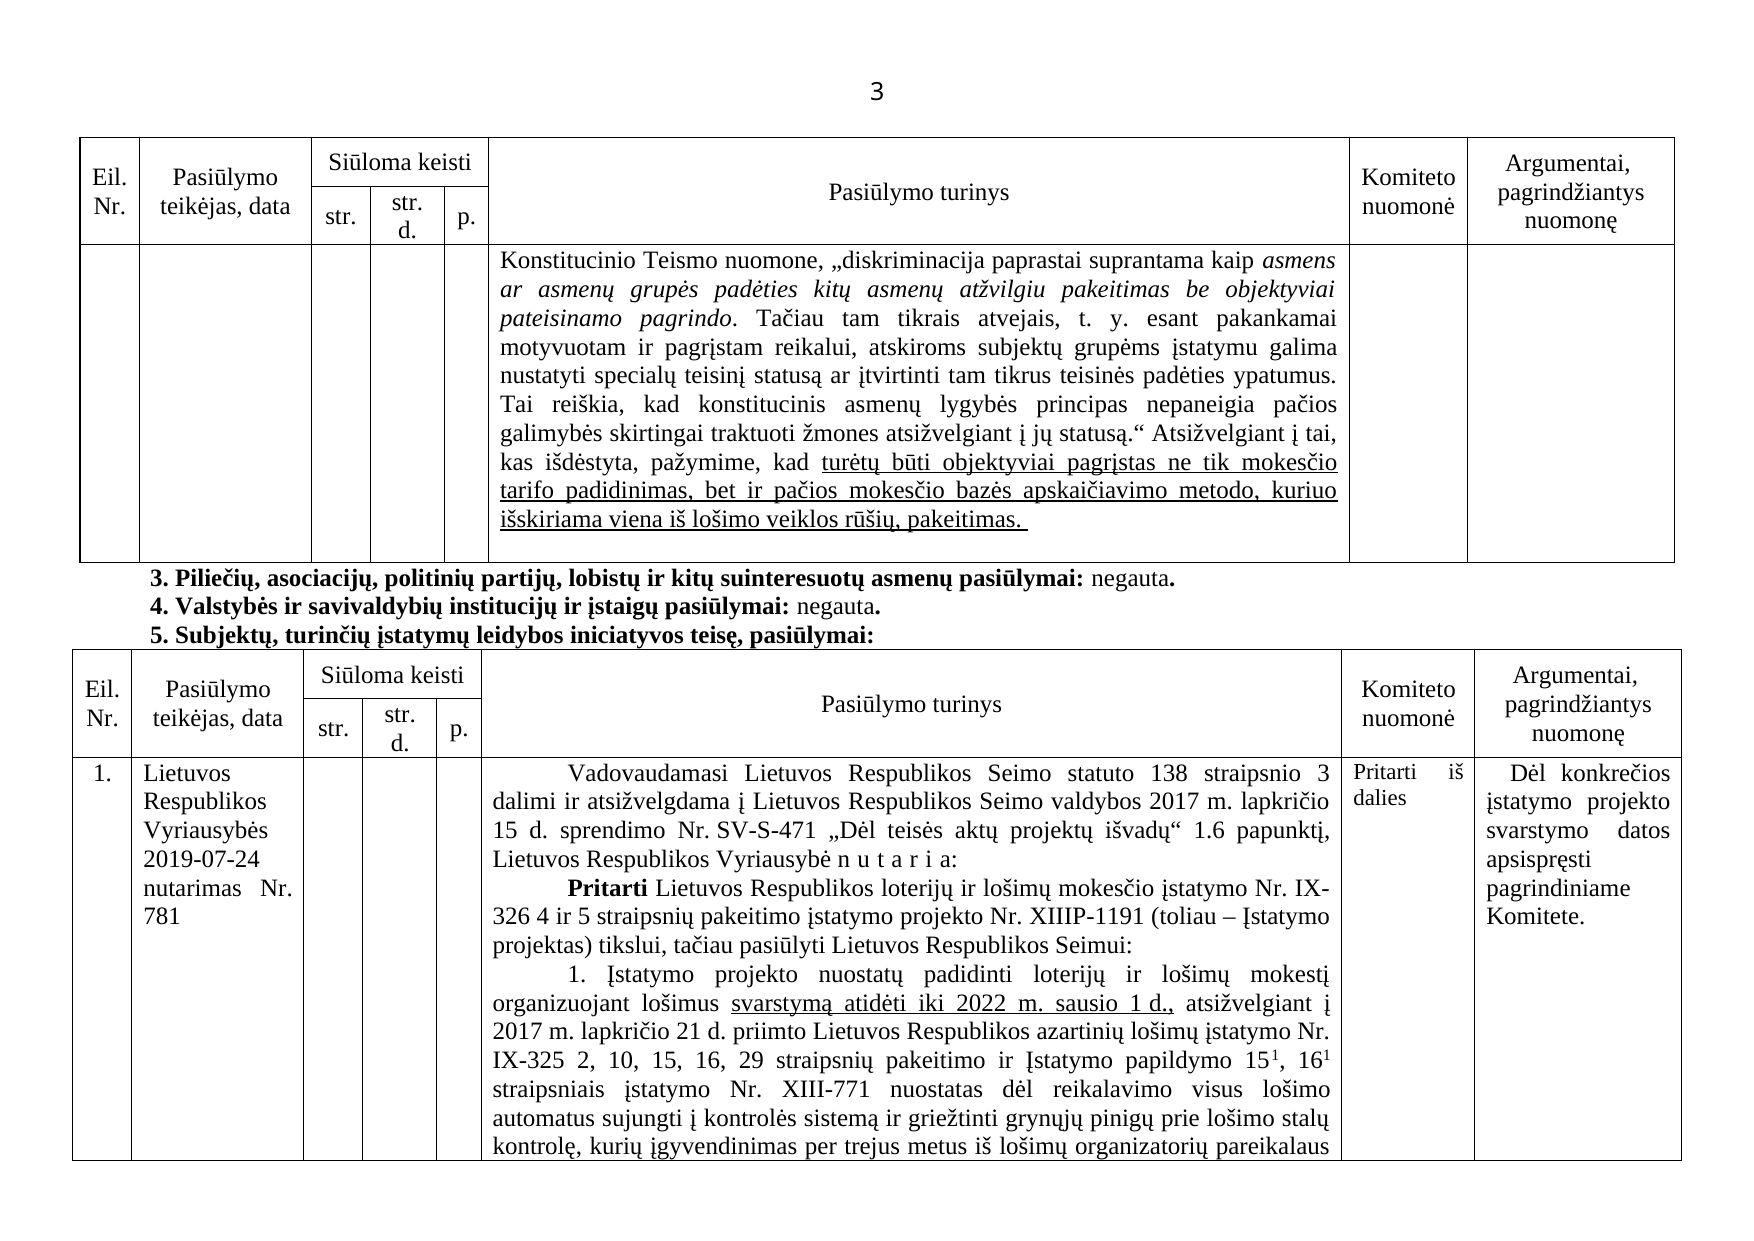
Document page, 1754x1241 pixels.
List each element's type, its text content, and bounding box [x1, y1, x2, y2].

table_cell str. d. [371, 187, 444, 244]
table_cell [312, 245, 370, 562]
table_cell Konstitucinio Teismo nuomone, „diskriminacija paprastai suprantama kaip asmens ar asmenų grupės padėties kitų asmenų atžvilgiu pakeitimas be objektyviai pateisinamo pagrindo. Tačiau tam tikrais atvejais, t. y. esant pakankamai motyvuotam ir pagrįstam reikalui, atskiroms subjektų grupėms įstatymu galima nustatyti specialų teisinį statusą ar įtvirtinti tam tikrus teisinės padėties ypatumus. Tai reiškia, kad konstitucinis asmenų lygybės principas nepaneigia pačios galimybės skirtingai traktuoti žmones atsižvelgiant į jų statusą.“ Atsižvelgiant į tai, kas išdėstyta, pažymime, kad turėtų būti objektyviai pagrįstas ne tik mokesčio tarifo padidinimas, bet ir pačios mokesčio bazės apskaičiavimo metodo, kuriuo išskiriama viena iš lošimo veiklos rūšių, pakeitimas. [489, 245, 1349, 562]
table_header Siūloma keisti [304, 650, 481, 698]
table_cell [140, 245, 311, 562]
table_header Pasiūlymo turinys [489, 138, 1349, 244]
table_cell [304, 758, 362, 1160]
table_cell [363, 758, 436, 1160]
table_cell Lietuvos Respublikos Vyriausybės 2019-07-24 nutarimas Nr. 781 [132, 758, 303, 1160]
table_header Siūloma keisti [312, 138, 488, 186]
text 3. Piliečių, asociacijų, politinių partijų, lobistų ir kitų suinteresuotų asmenų pasiūlymai: negauta. [75, 563, 1679, 591]
table_header Pasiūlymo teikėjas, data [140, 138, 311, 244]
table_cell [81, 245, 139, 562]
table_cell Pritarti iš dalies [1342, 758, 1474, 1160]
text 4. Valstybės ir savivaldybių institucijų ir įstaigų pasiūlymai: negauta. [75, 591, 1679, 620]
table_cell [445, 245, 488, 562]
table_cell p. [437, 699, 481, 757]
table_header Komiteto nuomonė [1342, 650, 1474, 757]
table_cell [437, 758, 481, 1160]
table_header Eil. Nr. [81, 138, 139, 244]
table_cell Vadovaudamasi Lietuvos Respublikos Seimo statuto 138 straipsnio 3 dalimi ir atsižvelgdama į Lietuvos Respublikos Seimo valdybos 2017 m. lapkričio 15 d. sprendimo Nr. SV-S-471 „Dėl teisės aktų projektų išvadų“ 1.6 papunktį, Lietuvos Respublikos Vyriausybė nutaria: Pritarti Lietuvos Respublikos loterijų ir lošimų mokesčio įstatymo Nr. IX-326 4 ir 5 straipsnių pakeitimo įstatymo projekto Nr. XIIIP-1191 (toliau – Įstatymo projektas) tikslui, tačiau pasiūlyti Lietuvos Respublikos Seimui: 1. Įstatymo projekto nuostatų padidinti loterijų ir lošimų mokestį organizuojant lošimus svarstymą atidėti iki 2022 m. sausio 1 d., atsižvelgiant į 2017 m. lapkričio 21 d. priimto Lietuvos Respublikos azartinių lošimų įstatymo Nr. IX-325 2, 10, 15, 16, 29 straipsnių pakeitimo ir Įstatymo papildymo 151, 161 straipsniais įstatymo Nr. XIII-771 nuostatas dėl reikalavimo visus lošimo automatus sujungti į kontrolės sistemą ir griežtinti grynųjų pinigų prie lošimo stalų kontrolę, kurių įgyvendinimas per trejus metus iš lošimų organizatorių pareikalaus [482, 758, 1341, 1160]
table_cell str. [312, 187, 370, 244]
table_header Argumentai, pagrindžiantys nuomonę [1475, 650, 1681, 757]
table_cell [1350, 245, 1467, 562]
table_cell 1. [73, 758, 131, 1160]
table_cell [1468, 245, 1674, 562]
table_header Argumentai, pagrindžiantys nuomonę [1468, 138, 1674, 244]
table_header Pasiūlymo turinys [482, 650, 1341, 757]
table_cell str. d. [363, 699, 436, 757]
table_header Pasiūlymo teikėjas, data [132, 650, 303, 757]
table_cell str. [304, 699, 362, 757]
table_header Eil. Nr. [73, 650, 131, 757]
text 5. Subjektų, turinčių įstatymų leidybos iniciatyvos teisę, pasiūlymai: [75, 620, 1679, 649]
table_header Komiteto nuomonė [1350, 138, 1467, 244]
table_cell Dėl konkrečios įstatymo projekto svarstymo datos apsispręsti pagrindiniame Komitete. [1475, 758, 1681, 1160]
table_cell p. [445, 187, 488, 244]
table_cell [371, 245, 444, 562]
